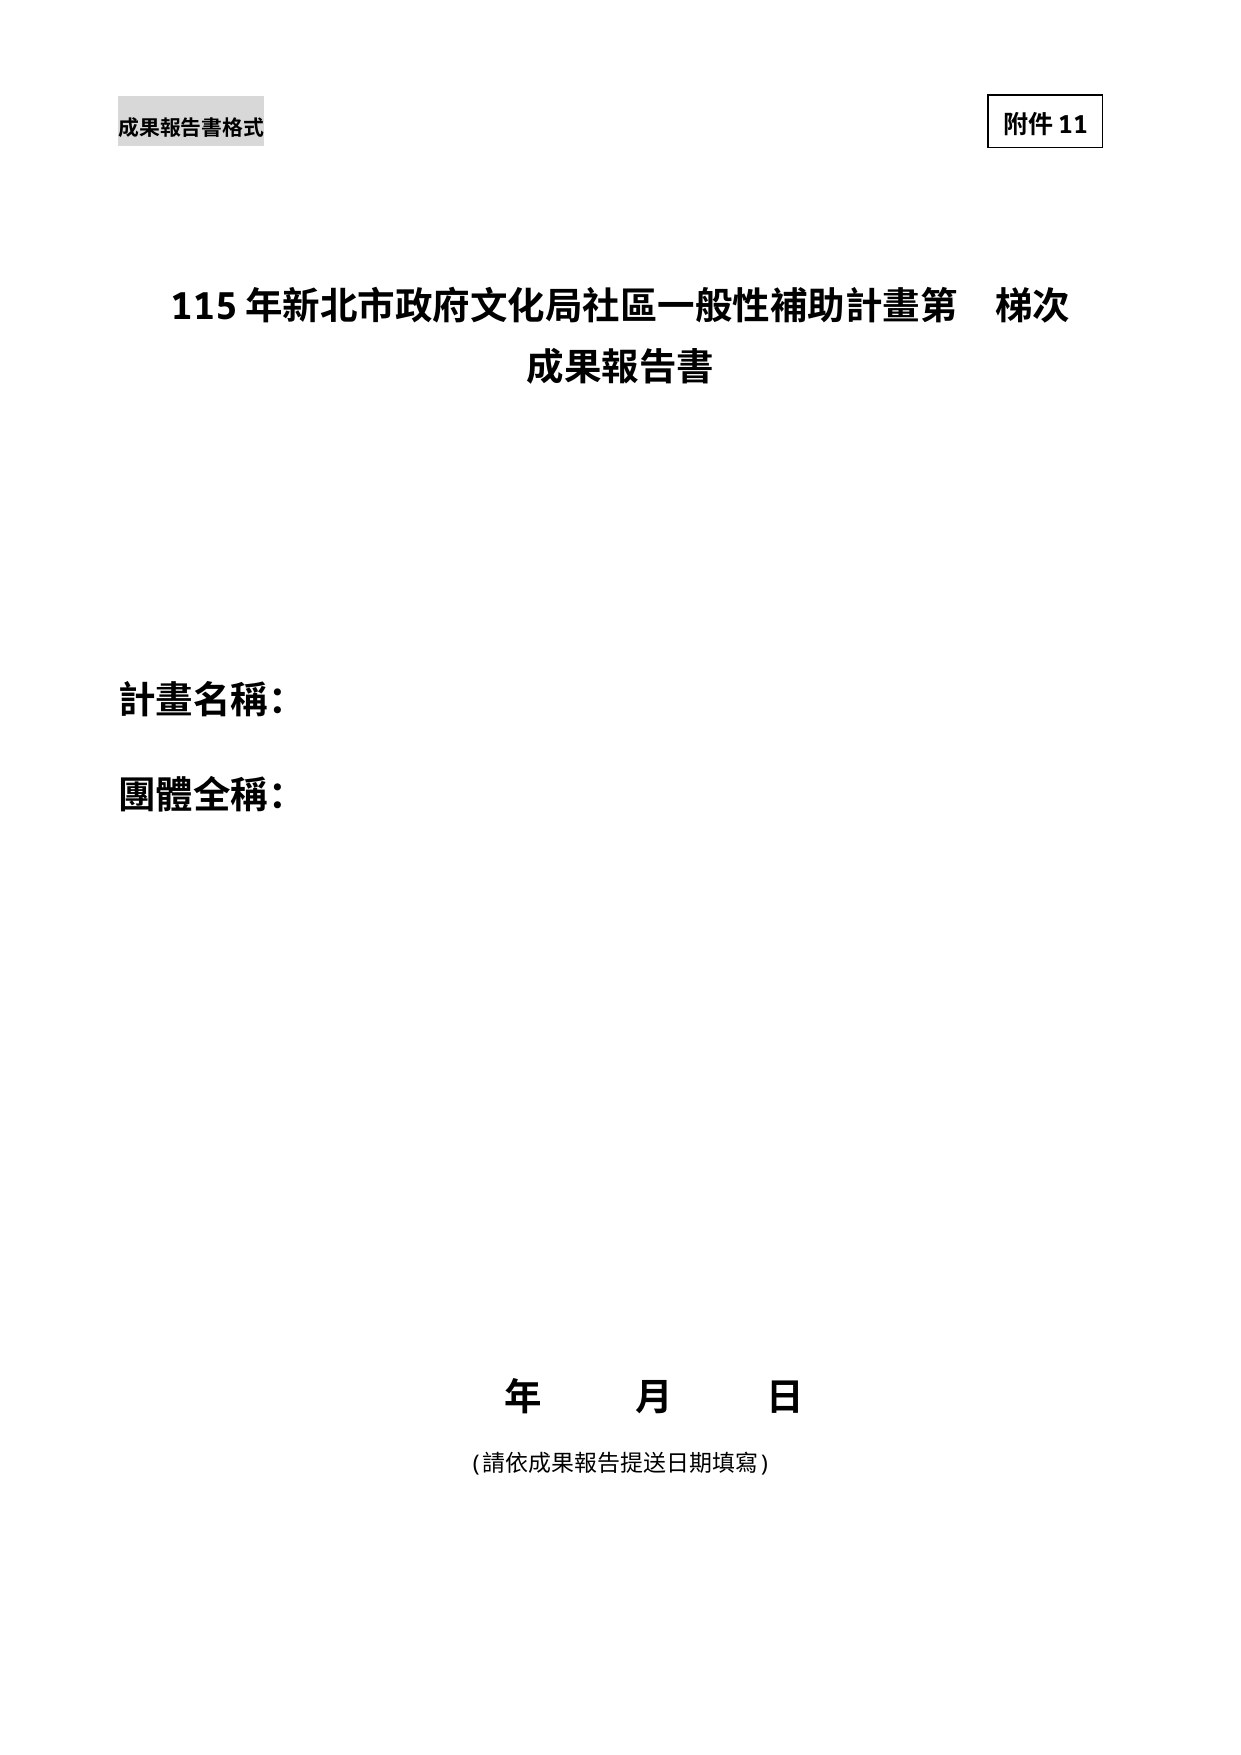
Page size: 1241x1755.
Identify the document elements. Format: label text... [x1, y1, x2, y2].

text [1103, 96, 1122, 146]
text 成果報告書 [118, 341, 1122, 391]
text 成果報告書格式 [118, 96, 987, 146]
text [989, 96, 1102, 147]
text 附件11 [998, 104, 1093, 138]
text 115年新北市政府文化局社區一般性補助計畫第 梯次 [118, 279, 1122, 329]
text 計畫名稱： [118, 647, 1122, 730]
text 團體全稱： [118, 742, 1122, 825]
text (請依成果報告提送日期填寫) [118, 1432, 1122, 1482]
text 年 月 日 [118, 1370, 1122, 1420]
